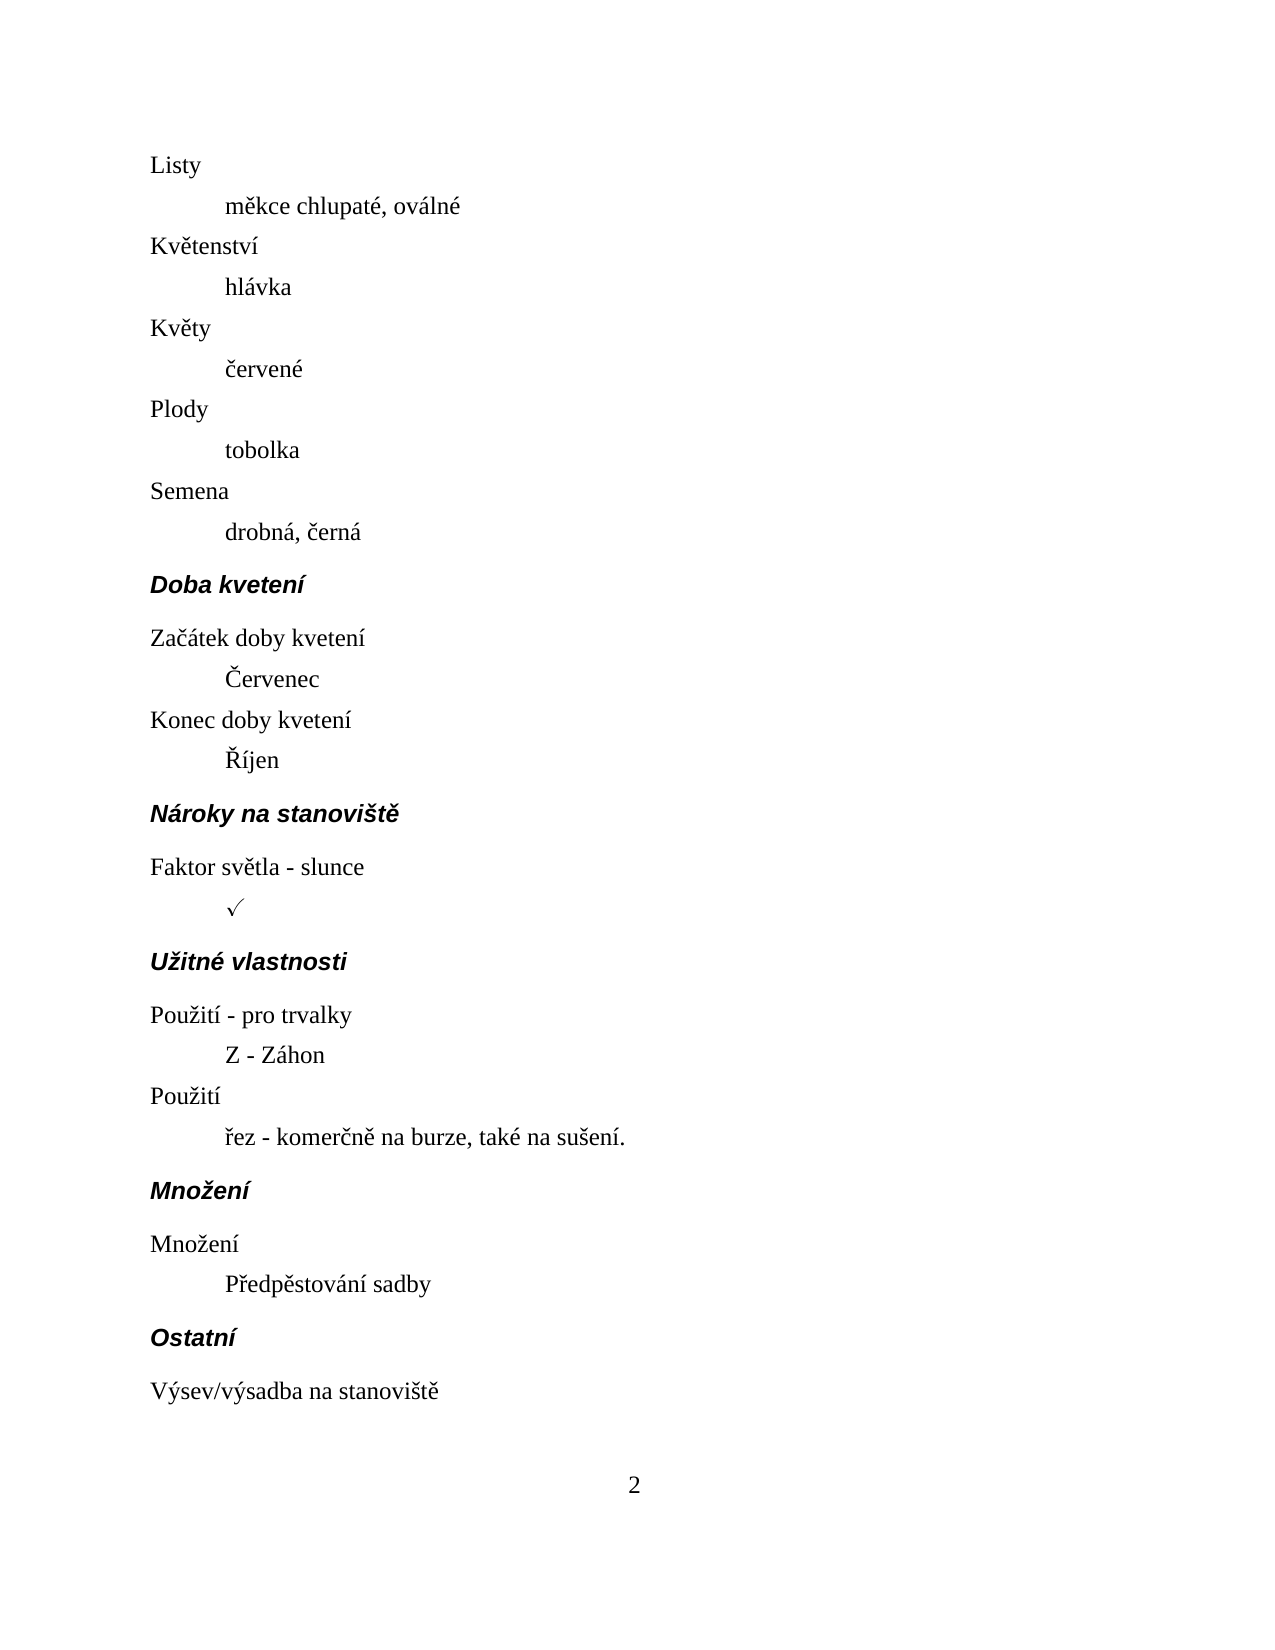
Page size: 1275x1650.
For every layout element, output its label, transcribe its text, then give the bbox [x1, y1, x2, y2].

subtitle Doba kvetení [150, 570, 1125, 599]
text Květenství [150, 231, 1125, 260]
text řez - komerčně na burze, také na sušení. [225, 1122, 1125, 1151]
text Množení [150, 1229, 1125, 1257]
subtitle Množení [150, 1176, 1125, 1204]
subtitle Ostatní [150, 1323, 1125, 1352]
text Konec doby kvetení [150, 705, 1125, 733]
text Výsev/výsadba na stanoviště [150, 1376, 1125, 1405]
text Předpěstování sadby [225, 1269, 1125, 1298]
text hlávka [225, 272, 1125, 301]
text Listy [150, 150, 1125, 179]
text Použití - pro trvalky [150, 1000, 1125, 1028]
text Z - Záhon [225, 1041, 1125, 1069]
text Květy [150, 313, 1125, 342]
text Začátek doby kvetení [150, 623, 1125, 652]
text měkce chlupaté, oválné [225, 191, 1125, 219]
text Faktor světla - slunce [150, 852, 1125, 881]
text Použití [150, 1081, 1125, 1110]
text Červenec [225, 664, 1125, 693]
subtitle Užitné vlastnosti [150, 947, 1125, 975]
text Říjen [225, 746, 1125, 774]
subtitle Nároky na stanoviště [150, 799, 1125, 828]
text Plody [150, 394, 1125, 423]
text Semena [150, 476, 1125, 504]
text drobná, černá [225, 517, 1125, 545]
text červené [225, 354, 1125, 382]
text tobolka [225, 435, 1125, 464]
text ✓ [225, 893, 1125, 922]
